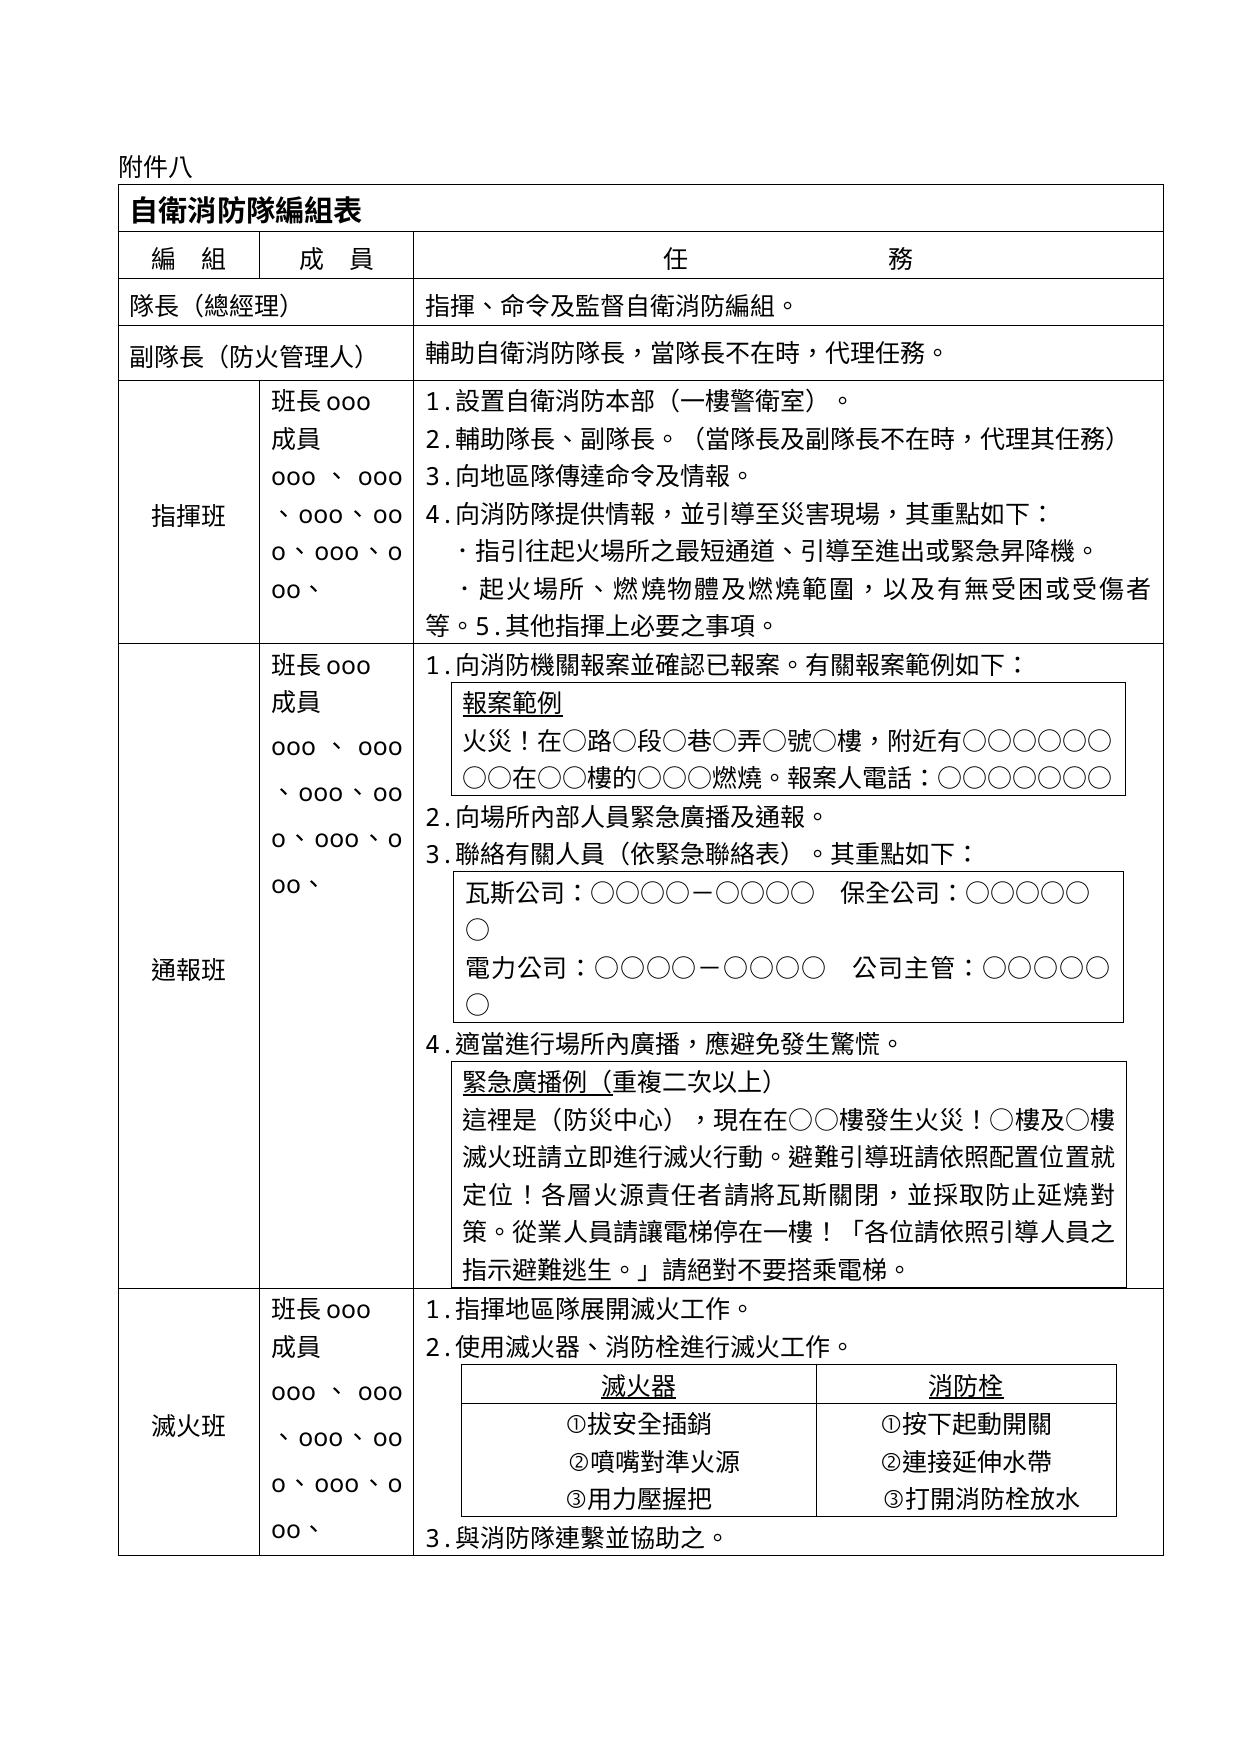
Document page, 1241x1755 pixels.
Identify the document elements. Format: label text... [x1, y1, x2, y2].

table_cell 按下起動開關 連接延伸水帶 打開消防栓放水 [817, 1404, 1116, 1516]
table_header 瓦斯公司：○○○○－○○○○ 保全公司：○○○○○○ 電力公司：○○○○－○○○○ 公司主管：○○○○○○ [454, 872, 1123, 1022]
table_cell 拔安全插銷 噴嘴對準火源 用力壓握把 [462, 1404, 816, 1516]
table_header 緊急廣播例（重複二次以上） 這裡是（防災中心），現在在○○樓發生火災！○樓及○樓滅火班請立即進行滅火行動。避難引導班請依照配置位置就定位！各層火源責任者請將瓦斯關閉，並採取防止延燒對策。從業人員請讓電梯停在一樓！「各位請依照引導人員之指示避難逃生。」請絕對不要搭乘電梯。 [452, 1062, 1126, 1287]
table_header 滅火器 [462, 1365, 816, 1402]
table_cell 通報班 [119, 644, 259, 1288]
table_cell 指揮、命令及監督自衛消防編組。 [414, 279, 1163, 324]
table_cell 滅火班 [119, 1289, 259, 1554]
table_cell 任 務 [414, 232, 1163, 278]
text 附件八 [118, 148, 1144, 184]
table_cell 班長ooo 成員 ooo、ooo、ooo、ooo、ooo、ooo、 [260, 381, 413, 643]
table_cell 成 員 [260, 232, 413, 278]
table_cell 隊長（總經理） [119, 279, 413, 324]
table_header 自衛消防隊編組表 [119, 185, 1163, 231]
table_cell 1.設置自衛消防本部（一樓警衛室）。 2.輔助隊長、副隊長。（當隊長及副隊長不在時，代理其任務） 3.向地區隊傳達命令及情報。 4.向消防隊提供情報，並引導至災害現場，其重點如下： ．指引往起火場所之最短通道、引導至進出或緊急昇降機。 ．起火場所、燃燒物體及燃燒範圍，以及有無受困或受傷者等。5.其他指揮上必要之事項。 [414, 381, 1163, 643]
table_cell 1.指揮地區隊展開滅火工作。 2.使用滅火器、消防栓進行滅火工作。 3.與消防隊連繫並協助之。 [414, 1289, 1163, 1554]
table_header 報案範例 火災！在○路○段○巷○弄○號○樓，附近有○○○○○○○○在○○樓的○○○燃燒。報案人電話：○○○○○○○ [452, 683, 1125, 795]
table_cell 輔助自衛消防隊長，當隊長不在時，代理任務。 [414, 326, 1163, 379]
table_header 消防栓 [817, 1365, 1116, 1402]
table_cell 班長ooo 成員 ooo、ooo、ooo、ooo、ooo、ooo、 [260, 1289, 413, 1554]
table_cell 指揮班 [119, 381, 259, 643]
table_cell 編 組 [119, 232, 259, 278]
table_cell 班長ooo 成員 ooo、ooo、ooo、ooo、ooo、ooo、 [260, 644, 413, 1288]
table_cell 1.向消防機關報案並確認已報案。有關報案範例如下： 2.向場所內部人員緊急廣播及通報。 3.聯絡有關人員（依緊急聯絡表）。其重點如下： 4.適當進行場所內廣播，應避免發生驚慌。 [414, 644, 1163, 1288]
table_cell 副隊長（防火管理人） [119, 326, 413, 379]
